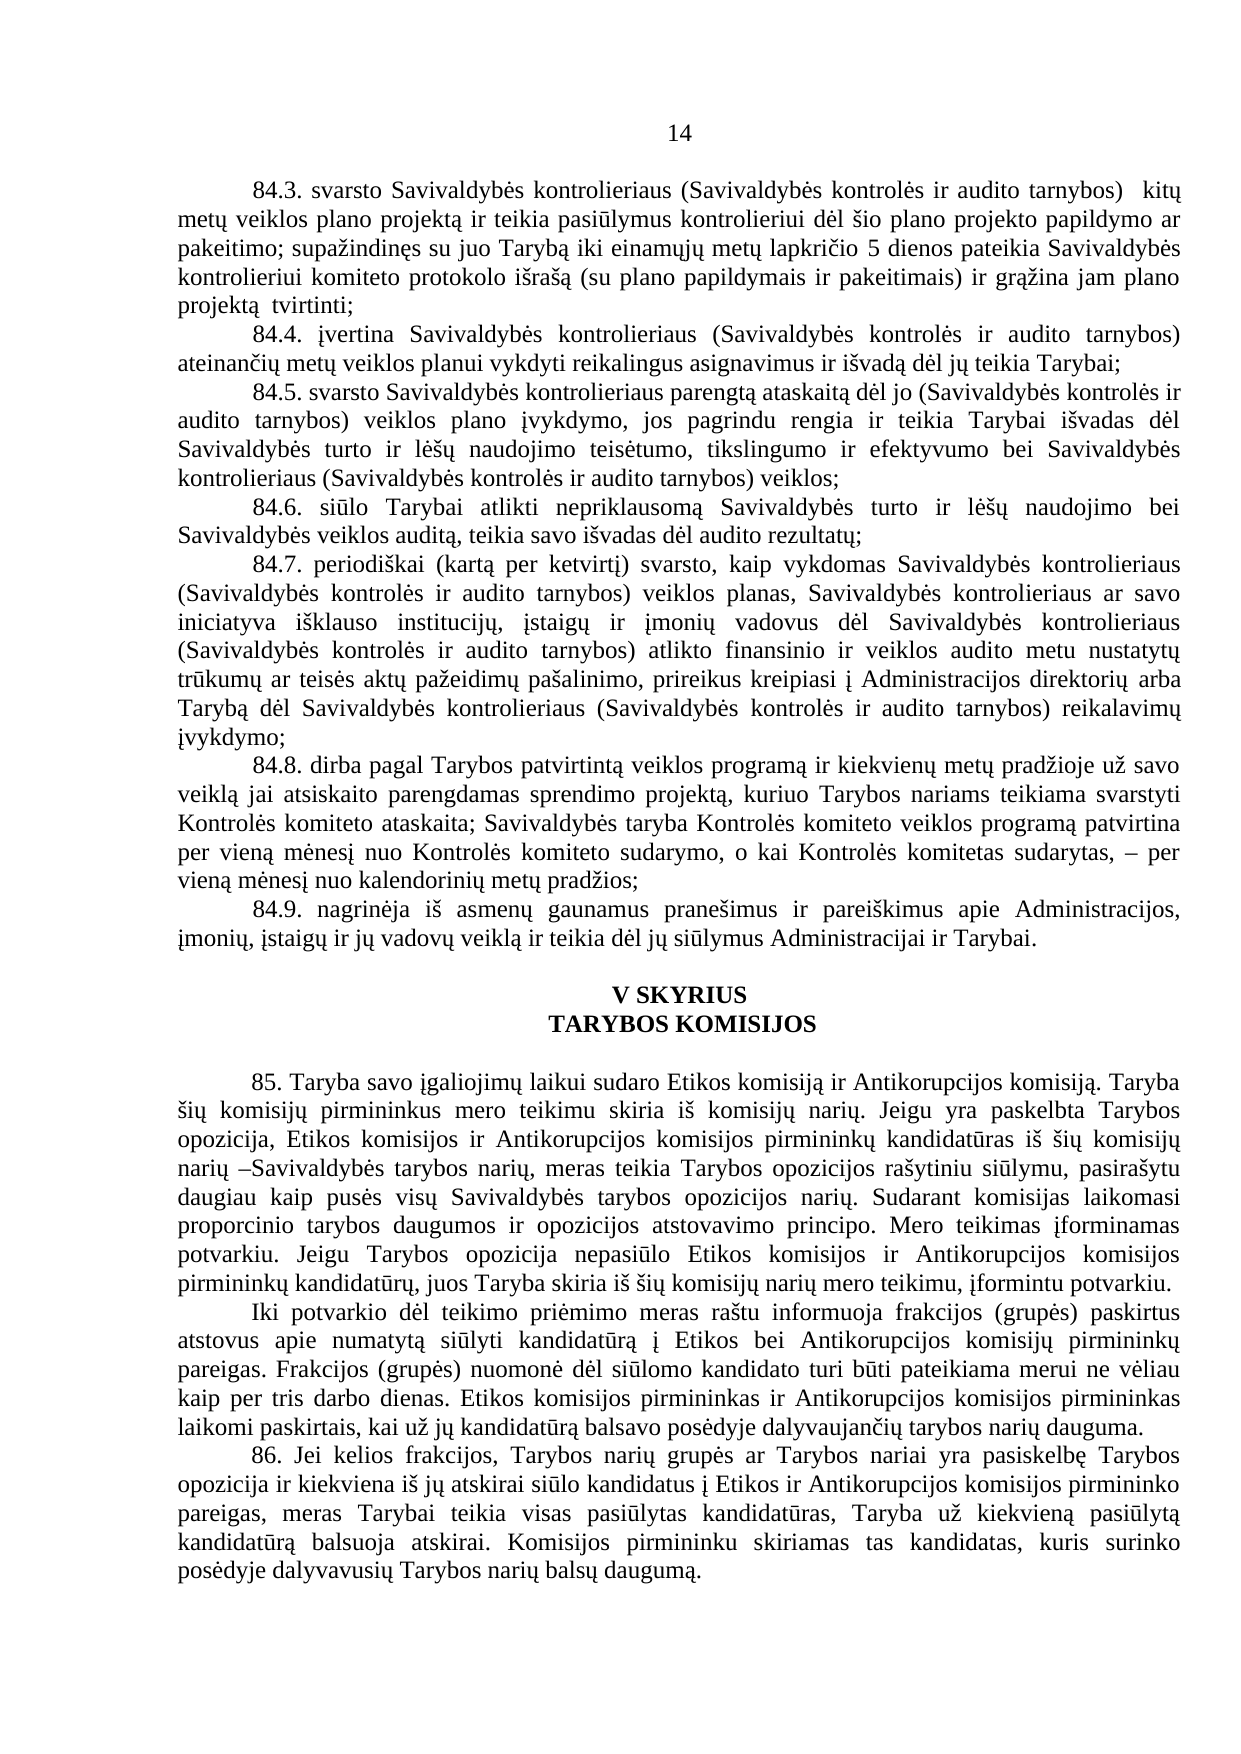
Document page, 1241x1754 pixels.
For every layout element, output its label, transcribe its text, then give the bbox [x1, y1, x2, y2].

text V SKYRIUS [177, 981, 1181, 1009]
text Iki potvarkio dėl teikimo priėmimo meras raštu informuoja frakcijos (grupės) paskirtus atstovus apie numatytą siūlyti kandidatūrą į Etikos bei Antikorupcijos komisijų pirmininkų pareigas. Frakcijos (grupės) nuomonė dėl siūlomo kandidato turi būti pateikiama merui ne vėliau kaip per tris darbo dienas. Etikos komisijos pirmininkas ir Antikorupcijos komisijos pirmininkas laikomi paskirtais, kai už jų kandidatūrą balsavo posėdyje dalyvaujančių tarybos narių dauguma. [177, 1297, 1181, 1441]
text 84.9. nagrinėja iš asmenų gaunamus pranešimus ir pareiškimus apie Administracijos, įmonių, įstaigų ir jų vadovų veiklą ir teikia dėl jų siūlymus Administracijai ir Tarybai. [177, 894, 1181, 952]
text TARYBOS KOMISIJOS [177, 1009, 1181, 1038]
text 86. Jei kelios frakcijos, Tarybos narių grupės ar Tarybos nariai yra pasiskelbę Tarybos opozicija ir kiekviena iš jų atskirai siūlo kandidatus į Etikos ir Antikorupcijos komisijos pirmininko pareigas, meras Tarybai teikia visas pasiūlytas kandidatūras, Taryba už kiekvieną pasiūlytą kandidatūrą balsuoja atskirai. Komisijos pirmininku skiriamas tas kandidatas, kuris surinko posėdyje dalyvavusių Tarybos narių balsų daugumą. [177, 1441, 1181, 1584]
text 84.7. periodiškai (kartą per ketvirtį) svarsto, kaip vykdomas Savivaldybės kontrolieriaus (Savivaldybės kontrolės ir audito tarnybos) veiklos planas, Savivaldybės kontrolieriaus ar savo iniciatyva išklauso institucijų, įstaigų ir įmonių vadovus dėl Savivaldybės kontrolieriaus (Savivaldybės kontrolės ir audito tarnybos) atlikto finansinio ir veiklos audito metu nustatytų trūkumų ar teisės aktų pažeidimų pašalinimo, prireikus kreipiasi į Administracijos direktorių arba Tarybą dėl Savivaldybės kontrolieriaus (Savivaldybės kontrolės ir audito tarnybos) reikalavimų įvykdymo; [177, 549, 1181, 751]
text 84.4. įvertina Savivaldybės kontrolieriaus (Savivaldybės kontrolės ir audito tarnybos) ateinančių metų veiklos planui vykdyti reikalingus asignavimus ir išvadą dėl jų teikia Tarybai; [177, 319, 1181, 377]
text 85. Taryba savo įgaliojimų laikui sudaro Etikos komisiją ir Antikorupcijos komisiją. Taryba šių komisijų pirmininkus mero teikimu skiria iš komisijų narių. Jeigu yra paskelbta Tarybos opozicija, Etikos komisijos ir Antikorupcijos komisijos pirmininkų kandidatūras iš šių komisijų narių –Savivaldybės tarybos narių, meras teikia Tarybos opozicijos rašytiniu siūlymu, pasirašytu daugiau kaip pusės visų Savivaldybės tarybos opozicijos narių. Sudarant komisijas laikomasi proporcinio tarybos daugumos ir opozicijos atstovavimo principo. Mero teikimas įforminamas potvarkiu. Jeigu Tarybos opozicija nepasiūlo Etikos komisijos ir Antikorupcijos komisijos pirmininkų kandidatūrų, juos Taryba skiria iš šių komisijų narių mero teikimu, įformintu potvarkiu. [177, 1067, 1181, 1297]
text 84.6. siūlo Tarybai atlikti nepriklausomą Savivaldybės turto ir lėšų naudojimo bei Savivaldybės veiklos auditą, teikia savo išvadas dėl audito rezultatų; [177, 492, 1181, 549]
text 84.5. svarsto Savivaldybės kontrolieriaus parengtą ataskaitą dėl jo (Savivaldybės kontrolės ir audito tarnybos) veiklos plano įvykdymo, jos pagrindu rengia ir teikia Tarybai išvadas dėl Savivaldybės turto ir lėšų naudojimo teisėtumo, tikslingumo ir efektyvumo bei Savivaldybės kontrolieriaus (Savivaldybės kontrolės ir audito tarnybos) veiklos; [177, 377, 1181, 492]
text 84.8. dirba pagal Tarybos patvirtintą veiklos programą ir kiekvienų metų pradžioje už savo veiklą jai atsiskaito parengdamas sprendimo projektą, kuriuo Tarybos nariams teikiama svarstyti Kontrolės komiteto ataskaita; Savivaldybės taryba Kontrolės komiteto veiklos programą patvirtina per vieną mėnesį nuo Kontrolės komiteto sudarymo, o kai Kontrolės komitetas sudarytas, – per vieną mėnesį nuo kalendorinių metų pradžios; [177, 751, 1181, 894]
text 84.3. svarsto Savivaldybės kontrolieriaus (Savivaldybės kontrolės ir audito tarnybos) kitų metų veiklos plano projektą ir teikia pasiūlymus kontrolieriui dėl šio plano projekto papildymo ar pakeitimo; supažindinęs su juo Tarybą iki einamųjų metų lapkričio 5 dienos pateikia Savivaldybės kontrolieriui komiteto protokolo išrašą (su plano papildymais ir pakeitimais) ir grąžina jam plano projektą tvirtinti; [177, 176, 1181, 319]
